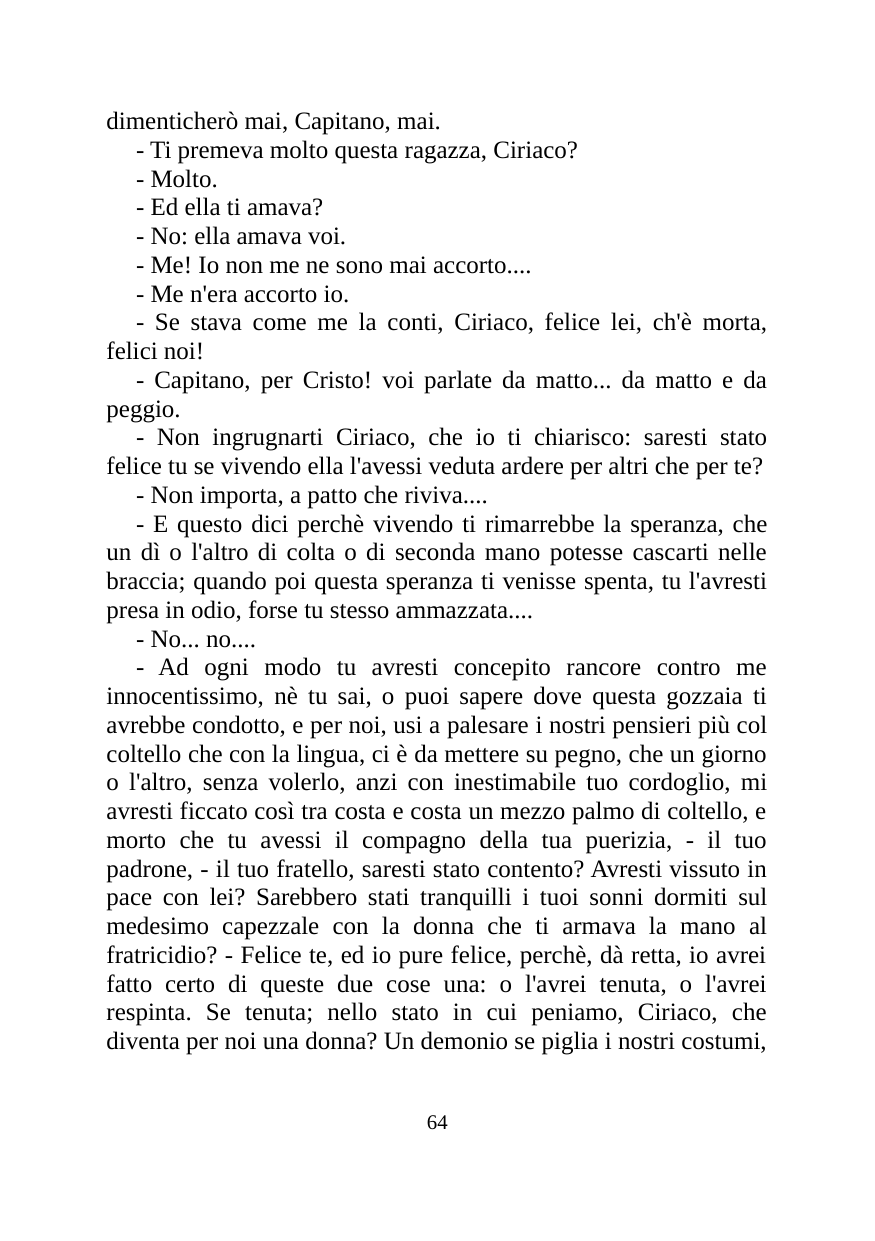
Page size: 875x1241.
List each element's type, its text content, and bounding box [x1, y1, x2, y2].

text - Non importa, a patto che riviva.... [106, 480, 768, 509]
text - Ad ogni modo tu avresti concepito rancore contro me innocentissimo, nè tu sai, o puoi sapere dove questa gozzaia ti avrebbe condotto, e per noi, usi a palesare i nostri pensieri più col coltello che con la lingua, ci è da mettere su pegno, che un giorno o l'altro, senza volerlo, anzi con inestimabile tuo cordoglio, mi avresti ficcato così tra costa e costa un mezzo palmo di coltello, e morto che tu avessi il compagno della tua puerizia, - il tuo padrone, - il tuo fratello, saresti stato contento? Avresti vissuto in pace con lei? Sarebbero stati tranquilli i tuoi sonni dormiti sul medesimo capezzale con la donna che ti armava la mano al fratricidio? - Felice te, ed io pure felice, perchè, dà retta, io avrei fatto certo di queste due cose una: o l'avrei tenuta, o l'avrei respinta. Se tenuta; nello stato in cui peniamo, Ciriaco, che diventa per noi una donna? Un demonio se piglia i nostri costumi, [106, 652, 768, 1055]
text - Non ingrugnarti Ciriaco, che io ti chiarisco: saresti stato felice tu se vivendo ella l'avessi veduta ardere per altri che per te? [106, 422, 768, 480]
text - No... no.... [106, 624, 768, 652]
text - Me! Io non me ne sono mai accorto.... [106, 250, 768, 279]
text - Ti premeva molto questa ragazza, Ciriaco? [106, 135, 768, 164]
text - Se stava come me la conti, Ciriaco, felice lei, ch'è morta, felici noi! [106, 307, 768, 365]
text - E questo dici perchè vivendo ti rimarrebbe la speranza, che un dì o l'altro di colta o di seconda mano potesse cascarti nelle braccia; quando poi questa speranza ti venisse spenta, tu l'avresti presa in odio, forse tu stesso ammazzata.... [106, 509, 768, 624]
text dimenticherò mai, Capitano, mai. [106, 106, 768, 135]
text - Capitano, per Cristo! voi parlate da matto... da matto e da peggio. [106, 365, 768, 422]
text - Molto. [106, 164, 768, 192]
text - Ed ella ti amava? [106, 192, 768, 221]
text - No: ella amava voi. [106, 221, 768, 250]
text - Me n'era accorto io. [106, 279, 768, 307]
